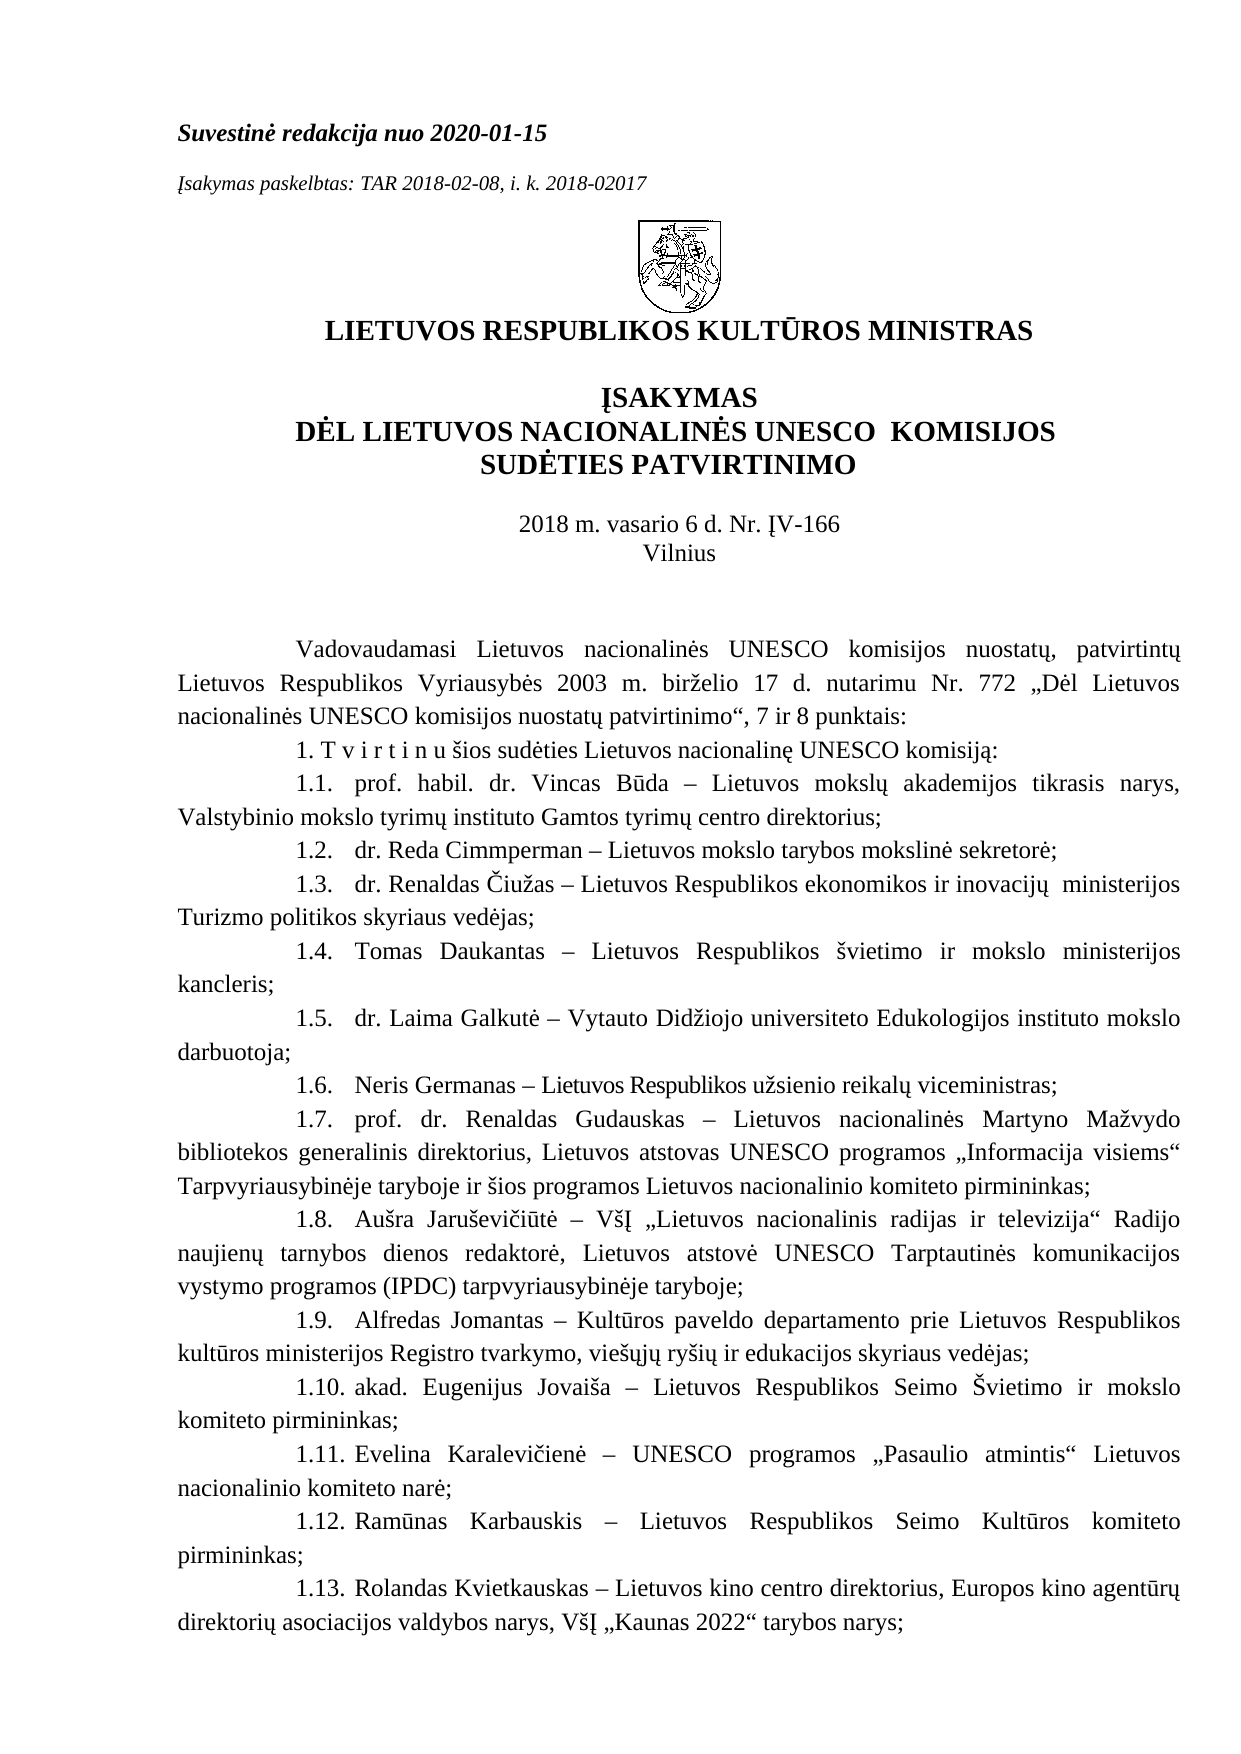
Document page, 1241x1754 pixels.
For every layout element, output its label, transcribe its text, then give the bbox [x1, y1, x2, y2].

text 1.3. dr. Renaldas Čiužas – Lietuvos Respublikos ekonomikos ir inovacijų ministerijos Turizmo politikos skyriaus vedėjas; [177, 869, 1181, 931]
text Vadovaudamasi Lietuvos nacionalinės UNESCO komisijos nuostatų, patvirtintų Lietuvos Respublikos Vyriausybės 2003 m. birželio 17 d. nutarimu Nr. 772 „Dėl Lietuvos nacionalinės UNESCO komisijos nuostatų patvirtinimo“, 7 ir 8 punktais: [177, 634, 1181, 730]
text 1.11. Evelina Karalevičienė – UNESCO programos „Pasaulio atmintis“ Lietuvos nacionalinio komiteto narė; [177, 1439, 1181, 1501]
text 1.5. dr. Laima Galkutė – Vytauto Didžiojo universiteto Edukologijos instituto mokslo darbuotoja; [177, 1003, 1181, 1065]
text 1.2. dr. Reda Cimmperman – Lietuvos mokslo tarybos mokslinė sekretorė; [177, 835, 1181, 864]
text 1.4. Tomas Daukantas – Lietuvos Respublikos švietimo ir mokslo ministerijos kancleris; [177, 936, 1181, 998]
text Suvestinė redakcija nuo 2020-01-15 [177, 118, 1181, 147]
text SUDĖTIES PATVIRTINIMO [177, 447, 1181, 481]
text 1.7. prof. dr. Renaldas Gudauskas – Lietuvos nacionalinės Martyno Mažvydo bibliotekos generalinis direktorius, Lietuvos atstovas UNESCO programos „Informacija visiems“ Tarpvyriausybinėje taryboje ir šios programos Lietuvos nacionalinio komiteto pirmininkas; [177, 1104, 1181, 1199]
text 2018 m. vasario 6 d. Nr. ĮV-166 [177, 509, 1181, 538]
text Vilnius [177, 538, 1181, 567]
text 1.13. Rolandas Kvietkauskas – Lietuvos kino centro direktorius, Europos kino agentūrų direktorių asociacijos valdybos narys, VšĮ „Kaunas 2022“ tarybos narys; [177, 1573, 1181, 1636]
text 1.8. Aušra Jaruševičiūtė – VšĮ „Lietuvos nacionalinis radijas ir televizija“ Radijo naujienų tarnybos dienos redaktorė, Lietuvos atstovė UNESCO Tarptautinės komunikacijos vystymo programos (IPDC) tarpvyriausybinėje taryboje; [177, 1204, 1181, 1300]
text 1.1. prof. habil. dr. Vincas Būda – Lietuvos mokslų akademijos tikrasis narys, Valstybinio mokslo tyrimų instituto Gamtos tyrimų centro direktorius; [177, 768, 1181, 831]
text 1.12. Ramūnas Karbauskis – Lietuvos Respublikos Seimo Kultūros komiteto pirmininkas; [177, 1506, 1181, 1568]
text 1.9. Alfredas Jomantas – Kultūros paveldo departamento prie Lietuvos Respublikos kultūros ministerijos Registro tvarkymo, viešųjų ryšių ir edukacijos skyriaus vedėjas; [177, 1305, 1181, 1367]
text ĮSAKYMAS [177, 380, 1181, 414]
text 1.6. Neris Germanas – Lietuvos Respublikos užsienio reikalų viceministras; [177, 1070, 1181, 1099]
text 1.10. akad. Eugenijus Jovaiša – Lietuvos Respublikos Seimo Švietimo ir mokslo komiteto pirmininkas; [177, 1372, 1181, 1434]
text LIETUVOS RESPUBLIKOS KULTŪROS MINISTRAS [177, 313, 1181, 347]
text Įsakymas paskelbtas: TAR 2018-02-08, i. k. 2018-02017 [177, 171, 1181, 195]
text 1. T v i r t i n u šios sudėties Lietuvos nacionalinę UNESCO komisiją: [177, 735, 1181, 763]
text DĖL lietuvos nacionalinės unesco KOMISIJOS [177, 414, 1181, 447]
